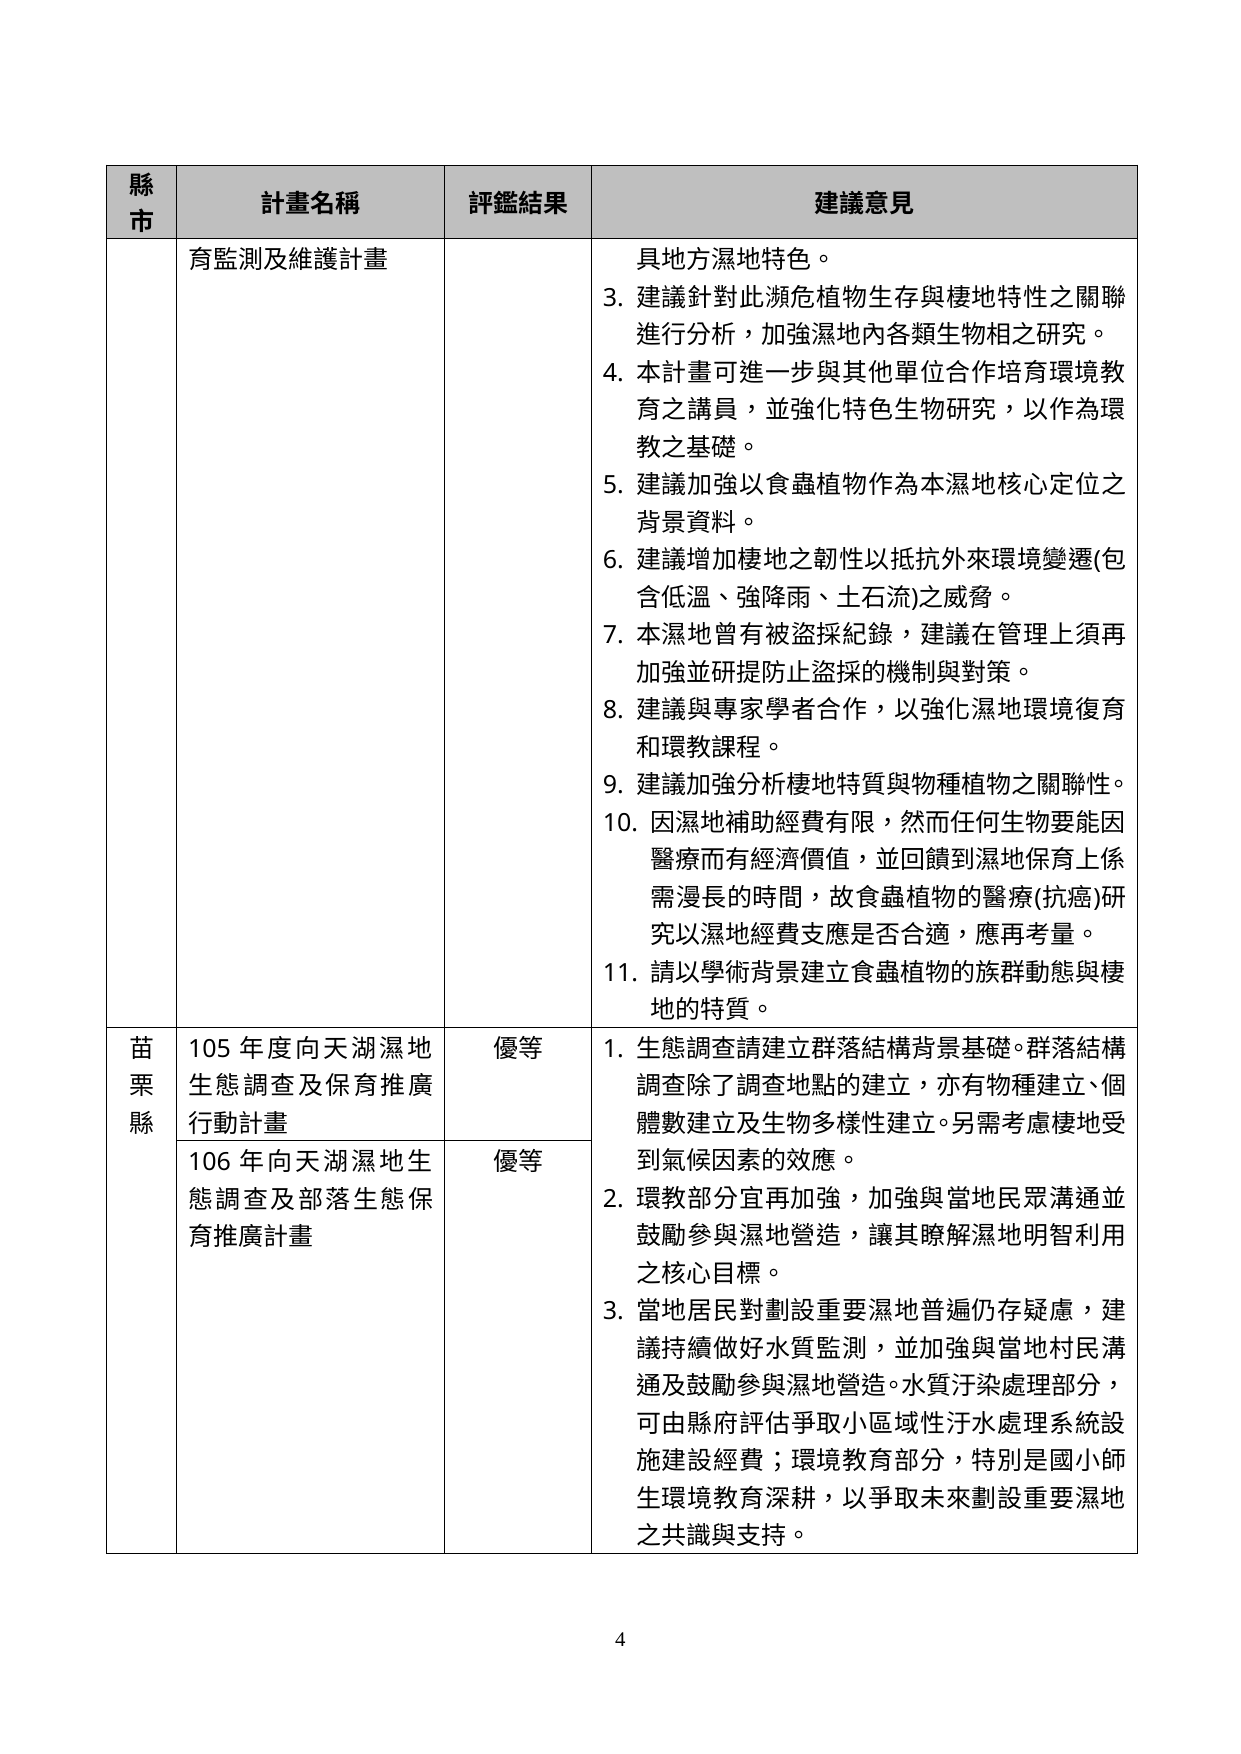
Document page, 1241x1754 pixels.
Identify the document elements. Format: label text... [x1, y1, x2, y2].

table_header 縣市 [107, 166, 176, 238]
table_cell 105年度向天湖濕地生態調查及保育推廣行動計畫 [177, 1028, 444, 1140]
table_cell [445, 239, 591, 1027]
table_cell 苗栗縣 [107, 1028, 176, 1553]
table_cell 育監測及維護計畫 [177, 239, 444, 1027]
table_cell 106年向天湖濕地生態調查及部落生態保育推廣計畫 [177, 1141, 444, 1553]
table_cell 本案為延續性計畫，辦理環境教育以推廣食蟲植物特殊性，積極復育、保育食蟲植物，建議後續以國有地進行食蟲植物移地復育可行性評估，並加強藥理研究進度呈現。 能針對特色生物進行研究並作為環教材料，具地方濕地特色。 建議針對此瀕危植物生存與棲地特性之關聯進行分析，加強濕地內各類生物相之研究。 本計畫可進一步與其他單位合作培育環境教育之講員，並強化特色生物研究，以作為環教之基礎。 建議加強以食蟲植物作為本濕地核心定位之背景資料。 建議增加棲地之韌性以抵抗外來環境變遷(包含低溫、強降雨、土石流)之威脅。 本濕地曾有被盜採紀錄，建議在管理上須再加強並研提防止盜採的機制與對策。 建議與專家學者合作，以強化濕地環境復育和環教課程。 建議加強分析棲地特質與物種植物之關聯性。 因濕地補助經費有限，然而任何生物要能因醫療而有經濟價值，並回饋到濕地保育上係需漫長的時間，故食蟲植物的醫療(抗癌)研究以濕地經費支應是否合適，應再考量。 請以學術背景建立食蟲植物的族群動態與棲地的特質。 [592, 239, 1137, 1027]
table_cell 優等 [445, 1028, 591, 1140]
table_cell 優等 [445, 1141, 591, 1553]
table_cell [107, 239, 176, 1027]
table_header 建議意見 [592, 166, 1137, 238]
table_header 評鑑結果 [445, 166, 591, 238]
table_header 計畫名稱 [177, 166, 444, 238]
table_cell 生態調查請建立群落結構背景基礎。群落結構調查除了調查地點的建立，亦有物種建立、個體數建立及生物多樣性建立。另需考慮棲地受到氣候因素的效應。 環教部分宜再加強，加強與當地民眾溝通並鼓勵參與濕地營造，讓其瞭解濕地明智利用之核心目標。 當地居民對劃設重要濕地普遍仍存疑慮，建議持續做好水質監測，並加強與當地村民溝通及鼓勵參與濕地營造。水質汙染處理部分，可由縣府評估爭取小區域性汙水處理系統設施建設經費；環境教育部分，特別是國小師生環境教育深耕，以爭取未來劃設重要濕地之共識與支持。 對於改善水質部分，仍未有較積極的作為，建議未來針對水質改善能有具體的作法。 本計畫已進入第三年的調查、空間、時間的動態分析及關鍵因果課題的指認，可持續累積與深化。 建請縣府確實督導計畫辦理時程。 [592, 1028, 1137, 1553]
